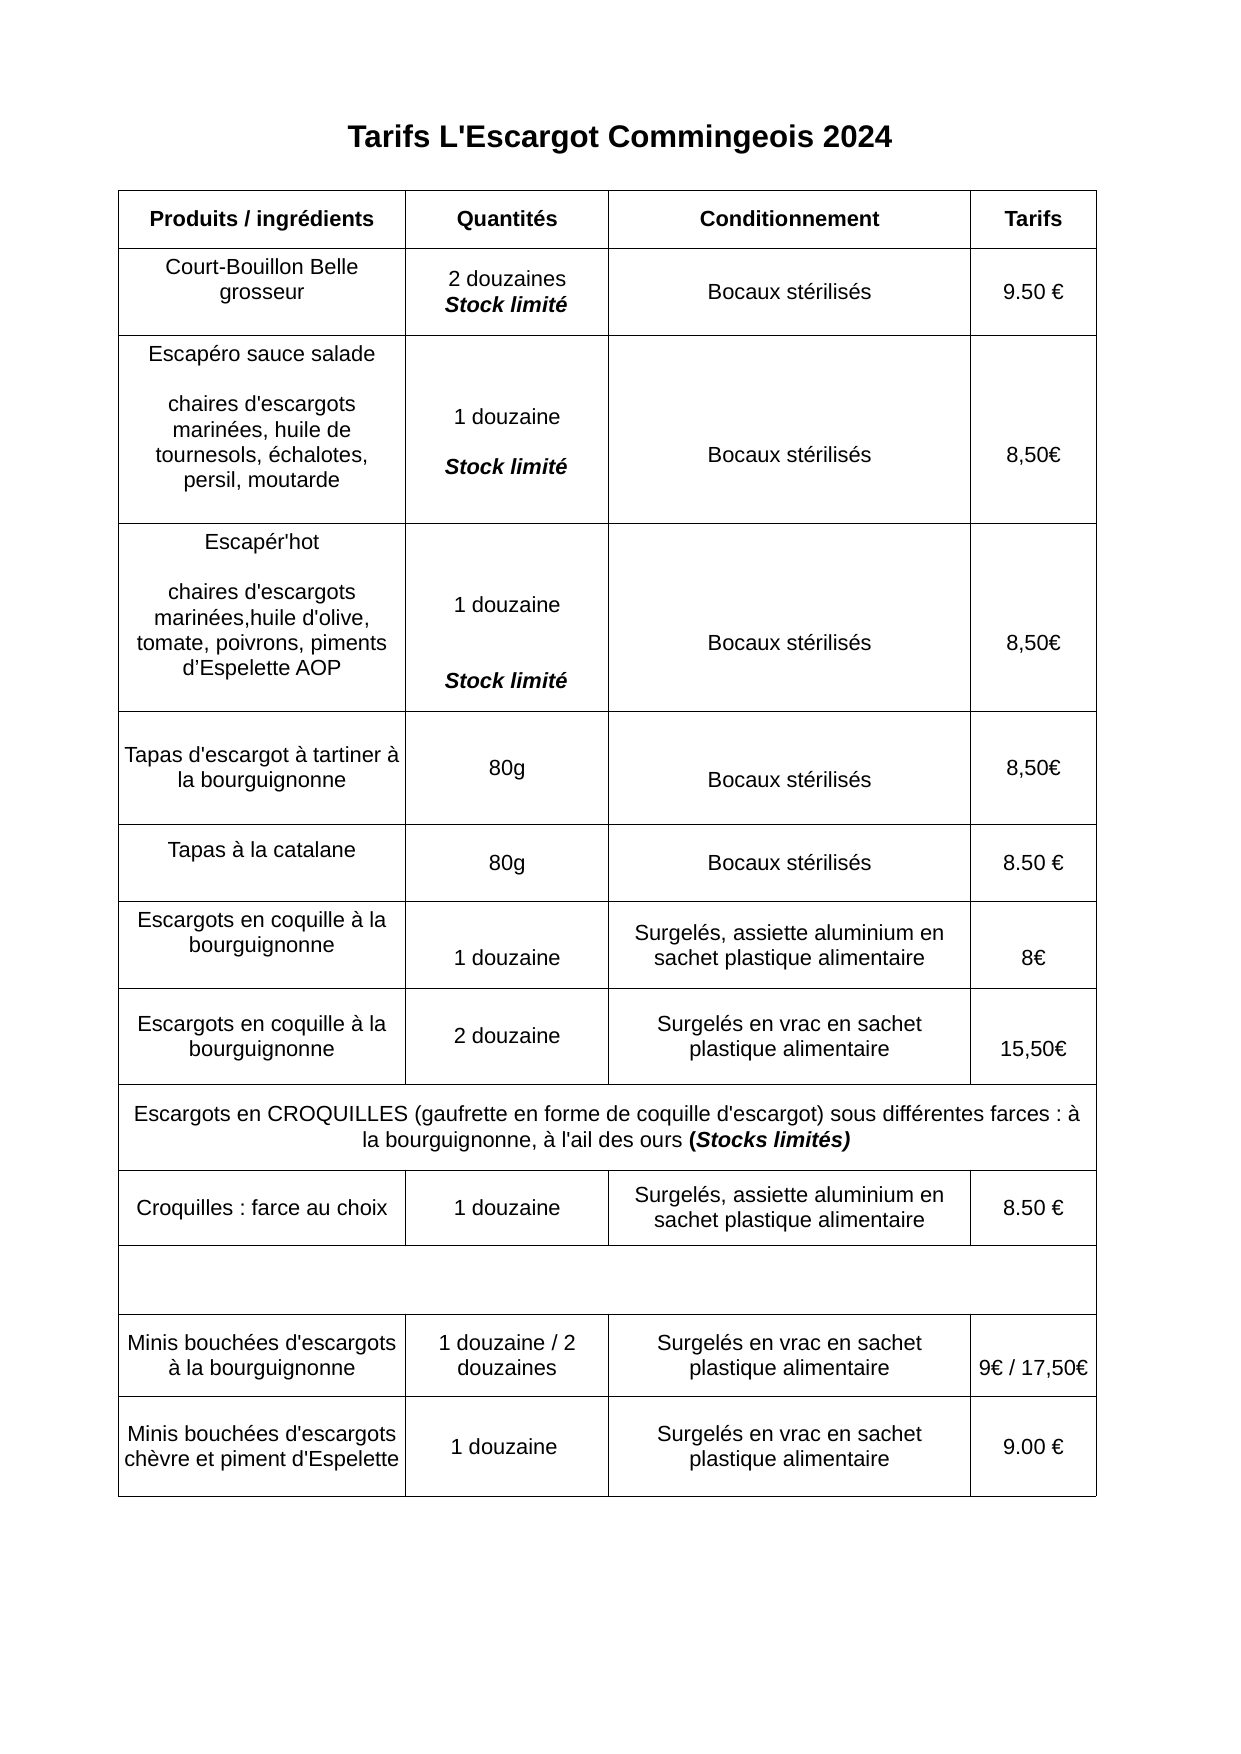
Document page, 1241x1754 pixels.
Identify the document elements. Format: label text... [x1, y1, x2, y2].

table_cell 1 douzaine [406, 1171, 608, 1245]
table_cell Bocaux stérilisés [609, 825, 970, 901]
table_cell Minis bouchées d'escargots chèvre et piment d'Espelette [119, 1397, 405, 1496]
table_cell Escargots en coquille à la bourguignonne [119, 989, 405, 1083]
table_cell Surgelés, assiette aluminium en sachet plastique alimentaire [609, 902, 970, 988]
table_cell Surgelés, assiette aluminium en sachet plastique alimentaire [609, 1171, 970, 1245]
table_cell Surgelés en vrac en sachet plastique alimentaire [609, 1315, 970, 1396]
text Tarifs L'Escargot Commingeois 2024 [118, 118, 1122, 154]
table_cell 1 douzaine Stock limité [406, 524, 608, 711]
table_cell 8,50 € [971, 825, 1096, 901]
table_cell 9€ / 17,50€ [971, 1315, 1096, 1396]
table_cell Bocaux stérilisés [609, 712, 970, 823]
table_cell Bocaux stérilisés [609, 524, 970, 711]
table_cell 1 douzaine [406, 1397, 608, 1496]
table_cell 8€ [971, 902, 1096, 988]
table_cell Bocaux stérilisés [609, 249, 970, 335]
table_cell Court-Bouillon Belle grosseur [119, 249, 405, 335]
table_cell Escargots en coquille à la bourguignonne [119, 902, 405, 988]
table_cell 1 douzaine Stock limité [406, 336, 608, 523]
table_cell 1 douzaine / 2 douzaines [406, 1315, 608, 1396]
table_cell 2 douzaines Stock limité [406, 249, 608, 335]
table_cell Escargots en CROQUILLES (gaufrette en forme de coquille d'escargot) sous différentes farces : à la bourguignonne, à l'ail des ours (Stocks limités) [119, 1085, 1096, 1170]
table_header Tarifs [971, 191, 1096, 248]
table_cell 8,50€ [971, 336, 1096, 523]
table_cell Croquilles : farce au choix [119, 1171, 405, 1245]
table_cell Tapas à la catalane [119, 825, 405, 901]
table_cell Surgelés en vrac en sachet plastique alimentaire [609, 989, 970, 1083]
table_cell 1 douzaine [406, 902, 608, 988]
table_cell 8,50 € [971, 1171, 1096, 1245]
table_cell 15,50€ [971, 989, 1096, 1083]
table_cell Bocaux stérilisés [609, 336, 970, 523]
table_cell Escapéro sauce salade chaires d'escargots marinées, huile de tournesols, échalotes, persil, moutarde [119, 336, 405, 523]
table_header Conditionnement [609, 191, 970, 248]
table_cell Tapas d'escargot à tartiner à la bourguignonne [119, 712, 405, 823]
table_cell Minis bouchées d'escargots à la bourguignonne [119, 1315, 405, 1396]
table_cell 80g [406, 712, 608, 823]
table_header Quantités [406, 191, 608, 248]
table_cell Surgelés en vrac en sachet plastique alimentaire [609, 1397, 970, 1496]
table_cell 9,50 € [971, 249, 1096, 335]
table_cell Escapér'hot chaires d'escargots marinées,huile d'olive, tomate, poivrons, piments d’Espelette AOP [119, 524, 405, 711]
table_cell 80g [406, 825, 608, 901]
table_cell 2 douzaine [406, 989, 608, 1083]
table_cell 8,50€ [971, 524, 1096, 711]
table_cell [119, 1246, 1096, 1313]
table_cell 8,50€ [971, 712, 1096, 823]
table_cell 9,00 € [971, 1397, 1096, 1496]
table_header Produits / ingrédients [119, 191, 405, 248]
